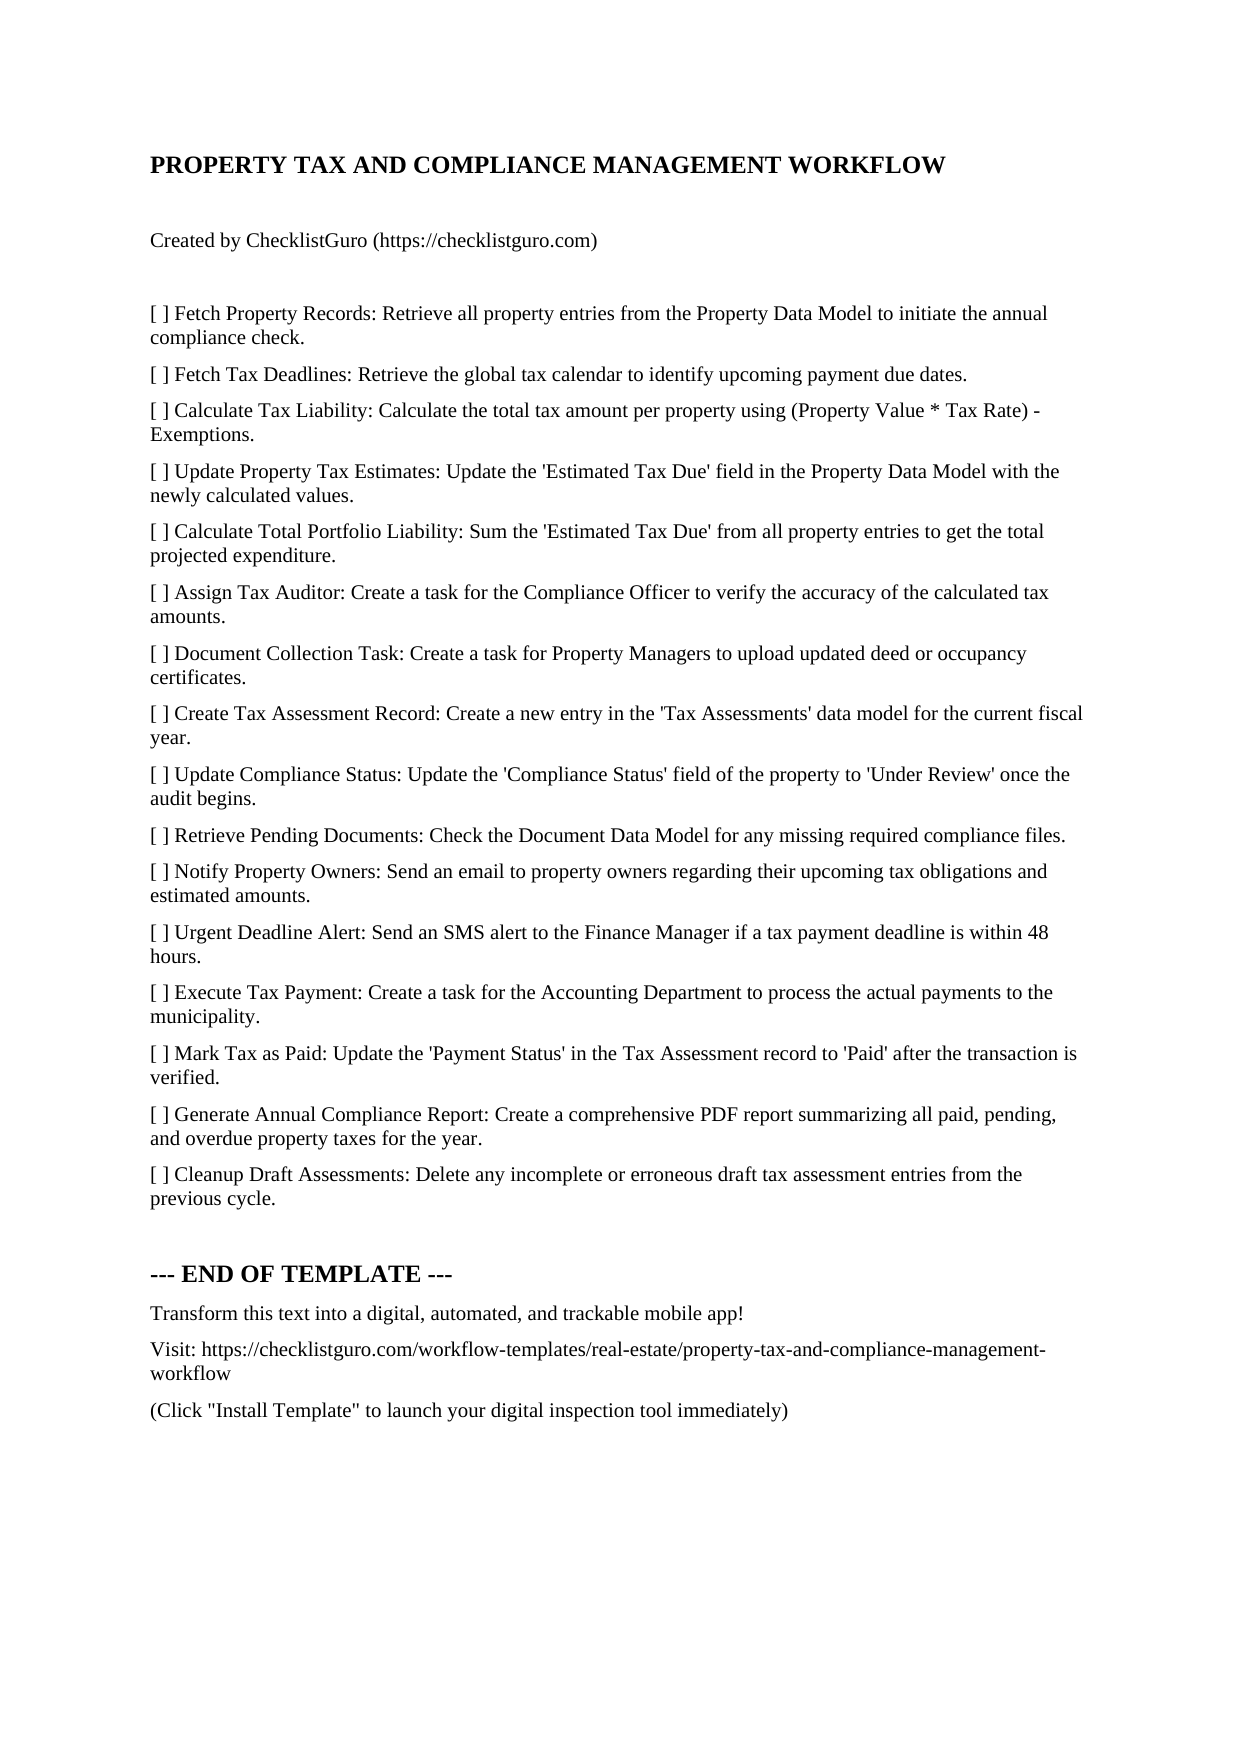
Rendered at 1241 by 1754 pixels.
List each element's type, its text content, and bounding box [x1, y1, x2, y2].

text [ ] Notify Property Owners: Send an email to property owners regarding their upcoming tax obligations and estimated amounts. [150, 859, 1090, 907]
text [ ] Retrieve Pending Documents: Check the Document Data Model for any missing required compliance files. [150, 822, 1090, 847]
text [ ] Assign Tax Auditor: Create a task for the Compliance Officer to verify the accuracy of the calculated tax amounts. [150, 580, 1090, 628]
text [ ] Cleanup Draft Assessments: Delete any incomplete or erroneous draft tax assessment entries from the previous cycle. [150, 1162, 1090, 1210]
text [ ] Mark Tax as Paid: Update the 'Payment Status' in the Tax Assessment record to 'Paid' after the transaction is verified. [150, 1041, 1090, 1089]
text [ ] Fetch Property Records: Retrieve all property entries from the Property Data Model to initiate the annual compliance check. [150, 301, 1090, 349]
text [ ] Create Tax Assessment Record: Create a new entry in the 'Tax Assessments' data model for the current fiscal year. [150, 701, 1090, 749]
text [ ] Calculate Total Portfolio Liability: Sum the 'Estimated Tax Due' from all property entries to get the total projected expenditure. [150, 519, 1090, 567]
text [ ] Urgent Deadline Alert: Send an SMS alert to the Finance Manager if a tax payment deadline is within 48 hours. [150, 920, 1090, 968]
text [ ] Update Compliance Status: Update the 'Compliance Status' field of the property to 'Under Review' once the audit begins. [150, 762, 1090, 810]
text [ ] Generate Annual Compliance Report: Create a comprehensive PDF report summarizing all paid, pending, and overdue property taxes for the year. [150, 1102, 1090, 1150]
text Created by ChecklistGuro (https://checklistguro.com) [150, 228, 1090, 252]
text --- END OF TEMPLATE --- [150, 1259, 1090, 1288]
text Visit: https://checklistguro.com/workflow-templates/real-estate/property-tax-and-compliance-management-workflow [150, 1337, 1090, 1385]
text [ ] Update Property Tax Estimates: Update the 'Estimated Tax Due' field in the Property Data Model with the newly calculated values. [150, 459, 1090, 507]
text [ ] Execute Tax Payment: Create a task for the Accounting Department to process the actual payments to the municipality. [150, 980, 1090, 1028]
text [ ] Document Collection Task: Create a task for Property Managers to upload updated deed or occupancy certificates. [150, 641, 1090, 689]
text Transform this text into a digital, automated, and trackable mobile app! [150, 1301, 1090, 1325]
text [ ] Fetch Tax Deadlines: Retrieve the global tax calendar to identify upcoming payment due dates. [150, 362, 1090, 386]
text (Click "Install Template" to launch your digital inspection tool immediately) [150, 1398, 1090, 1422]
text [ ] Calculate Tax Liability: Calculate the total tax amount per property using (Property Value * Tax Rate) - Exemptions. [150, 398, 1090, 446]
text PROPERTY TAX AND COMPLIANCE MANAGEMENT WORKFLOW [150, 150, 1090, 179]
